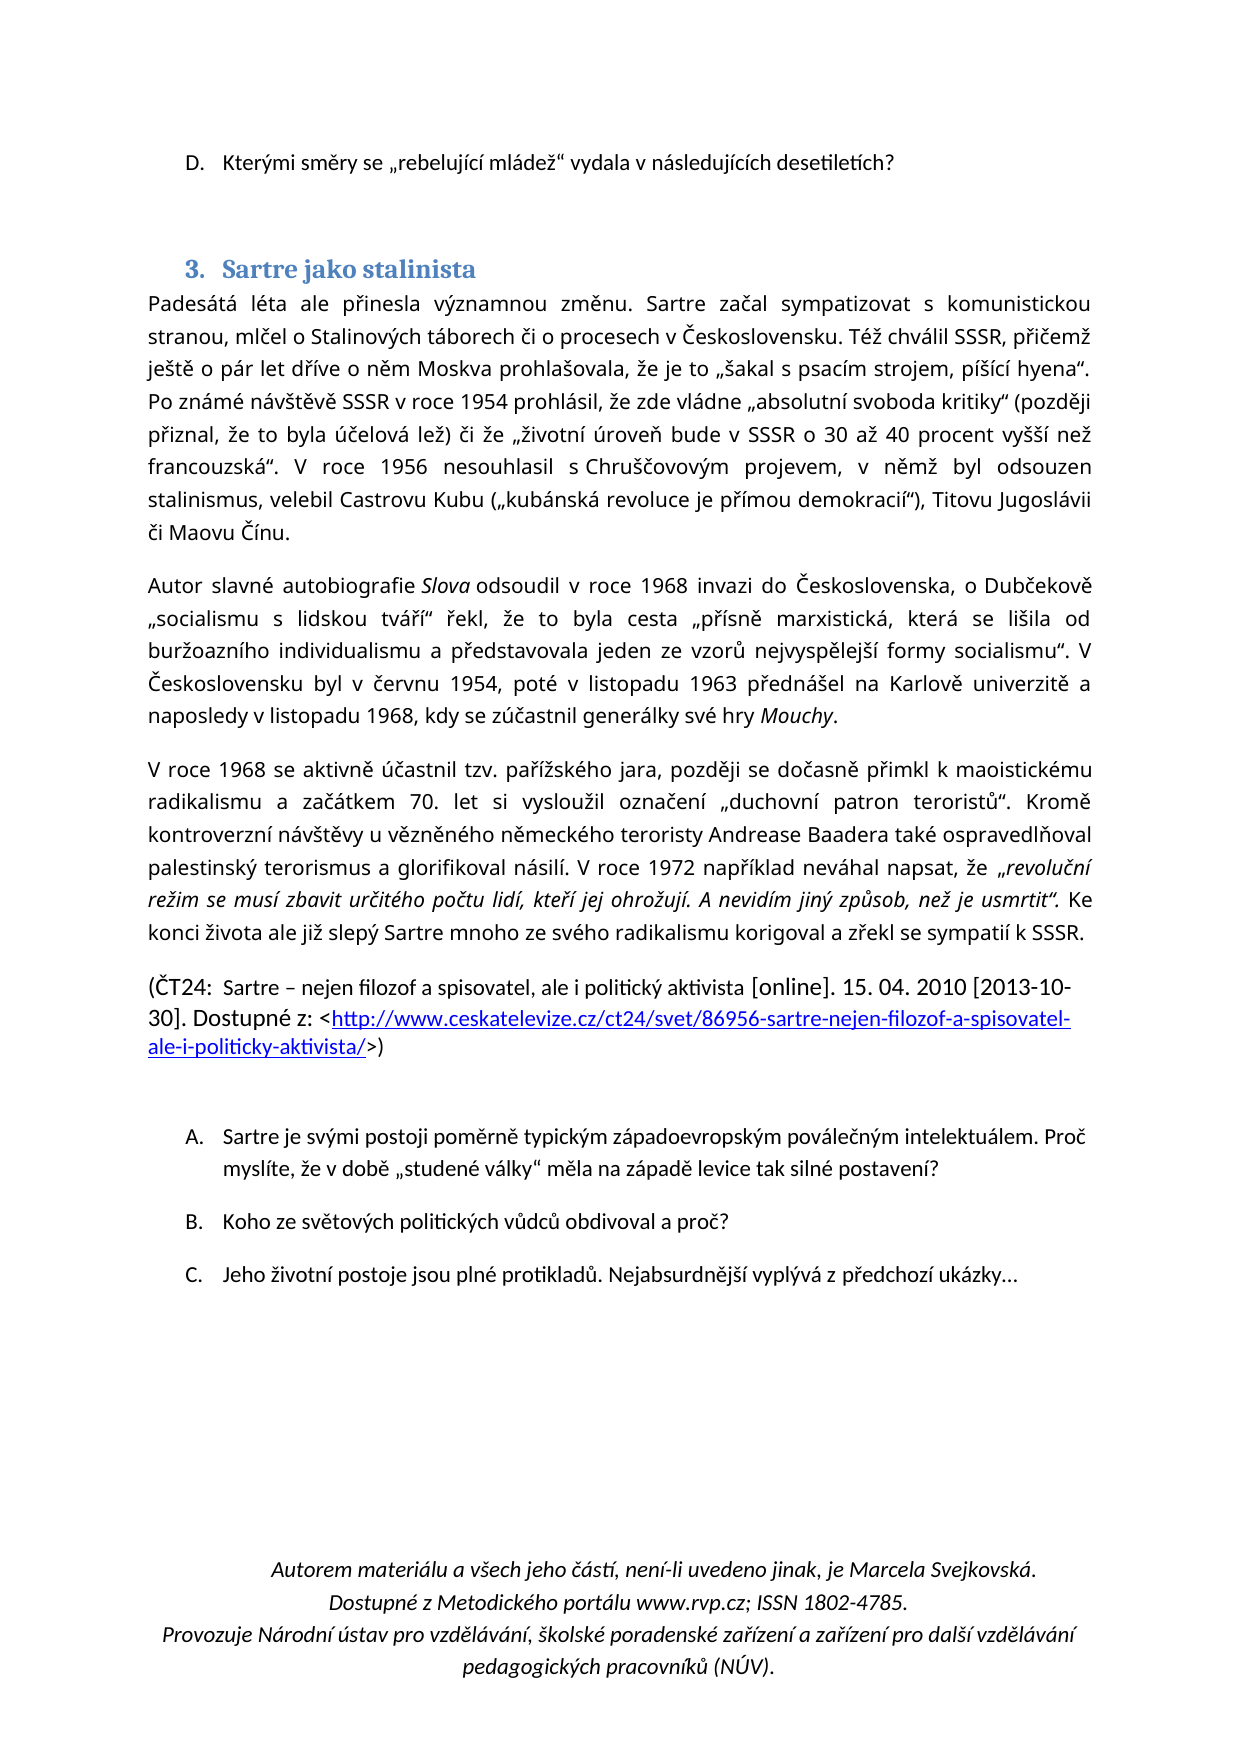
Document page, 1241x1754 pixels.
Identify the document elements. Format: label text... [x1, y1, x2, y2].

text Padesátá léta ale přinesla významnou změnu. Sartre začal sympatizovat s komunistickou stranou, mlčel o Stalinových táborech či o procesech v Československu. Též chválil SSSR, přičemž ještě o pár let dříve o něm Moskva prohlašovala, že je to „šakal s psacím strojem, píšící hyena“. Po známé návštěvě SSSR v roce 1954 prohlásil, že zde vládne „absolutní svoboda kritiky“ (později přiznal, že to byla účelová lež) či že „životní úroveň bude v SSSR o 30 až 40 procent vyšší než francouzská“. V roce 1956 nesouhlasil s Chruščovovým projevem, v němž byl odsouzen stalinismus, velebil Castrovu Kubu („kubánská revoluce je přímou demokracií“), Titovu Jugoslávii či Maovu Čínu. [148, 289, 1093, 546]
text (ČT24: Sartre – nejen filozof a spisovatel, ale i politický aktivista [online]. 15. 04. 2010 [2013-10-30]. Dostupné z: <http://www.ceskatelevize.cz/ct24/svet/86956-sartre-nejen-filozof-a-spisovatel-ale-i-politicky-aktivista/>) [148, 971, 1093, 1061]
list Jeho životní postoje jsou plné protikladů. Nejabsurdnější vyplývá z předchozí ukázky… [185, 1261, 1093, 1288]
list Koho ze světových politických vůdců obdivoval a proč? [185, 1207, 1093, 1236]
subtitle Sartre jako stalinista [185, 254, 1093, 285]
list Sartre je svými postoji poměrně typickým západoevropským poválečným intelektuálem. Proč myslíte, že v době „studené války“ měla na západě levice tak silné postavení? [185, 1122, 1093, 1182]
text Autor slavné autobiografie Slova odsoudil v roce 1968 invazi do Československa, o Dubčekově „socialismu s lidskou tváří“ řekl, že to byla cesta „přísně marxistická, která se lišila od buržoazního individualismu a představovala jeden ze vzorů nejvyspělejší formy socialismu“. V Československu byl v červnu 1954, poté v listopadu 1963 přednášel na Karlově univerzitě a naposledy v listopadu 1968, kdy se zúčastnil generálky své hry Mouchy. [148, 571, 1093, 730]
list Kterými směry se „rebelující mládež“ vydala v následujících desetiletích? [185, 148, 1093, 176]
text V roce 1968 se aktivně účastnil tzv. pařížského jara, později se dočasně přimkl k maoistickému radikalismu a začátkem 70. let si vysloužil označení „duchovní patron teroristů“. Kromě kontroverzní návštěvy u vězněného německého teroristy Andrease Baadera také ospravedlňoval palestinský terorismus a glorifikoval násilí. V roce 1972 například neváhal napsat, že „revoluční režim se musí zbavit určitého počtu lidí, kteří jej ohrožují. A nevidím jiný způsob, než je usmrtit“. Ke konci života ale již slepý Sartre mnoho ze svého radikalismu korigoval a zřekl se sympatií k SSSR. [148, 755, 1093, 946]
